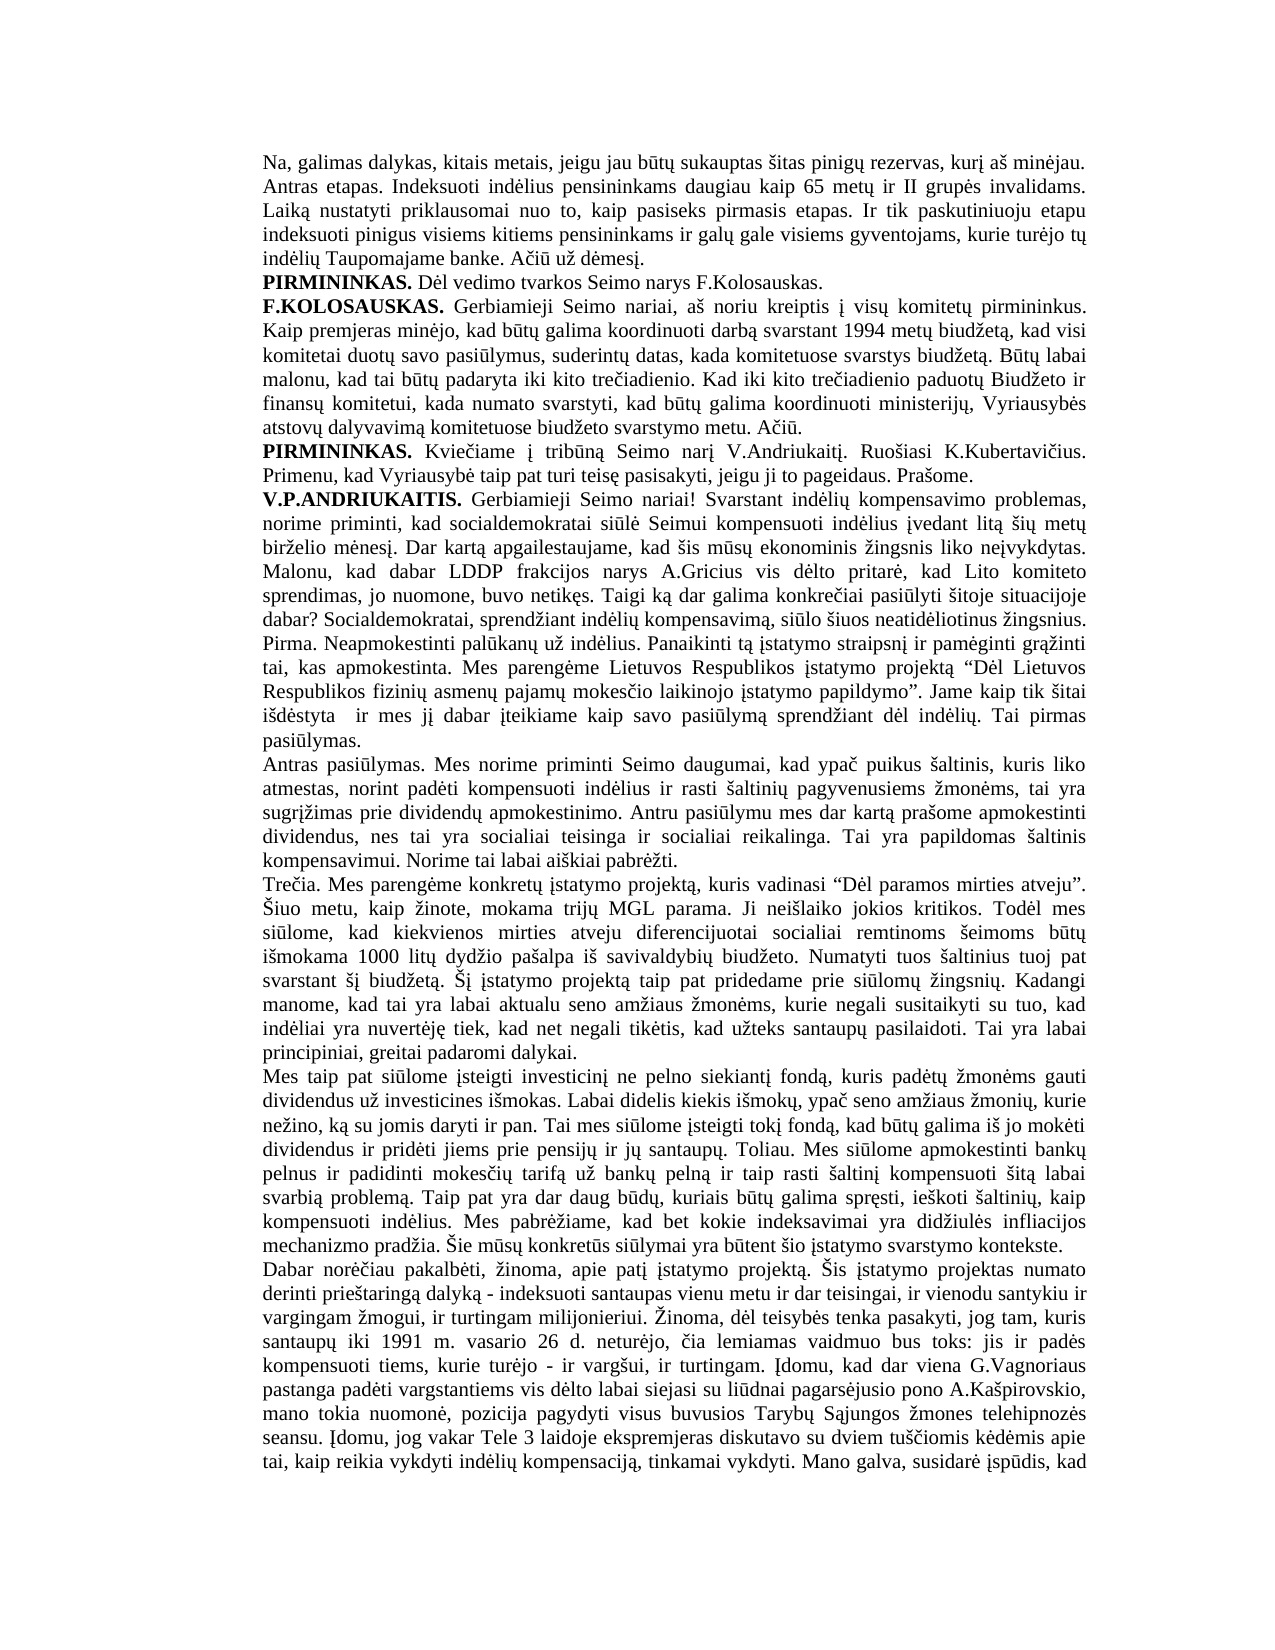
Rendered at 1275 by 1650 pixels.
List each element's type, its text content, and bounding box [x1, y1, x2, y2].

text Antras pasiūlymas. Mes norime priminti Seimo daugumai, kad ypač puikus šaltinis, kuris liko atmestas, norint padėti kompensuoti indėlius ir rasti šaltinių pagyvenusiems žmonėms, tai yra sugrįžimas prie dividendų apmokestinimo. Antru pasiūlymu mes dar kartą prašome apmokestinti dividendus, nes tai yra socialiai teisinga ir socialiai reikalinga. Tai yra papildomas šaltinis kompensavimui. Norime tai labai aiškiai pabrėžti. [262, 752, 1087, 872]
text V.P.ANDRIUKAITIS. Gerbiamieji Seimo nariai! Svarstant indėlių kompensavimo problemas, norime priminti, kad socialdemokratai siūlė Seimui kompensuoti indėlius įvedant litą šių metų birželio mėnesį. Dar kartą apgailestaujame, kad šis mūsų ekonominis žingsnis liko neįvykdytas. Malonu, kad dabar LDDP frakcijos narys A.Gricius vis dėlto pritarė, kad Lito komiteto sprendimas, jo nuomone, buvo netikęs. Taigi ką dar galima konkrečiai pasiūlyti šitoje situacijoje dabar? Socialdemokratai, sprendžiant indėlių kompensavimą, siūlo šiuos neatidėliotinus žingsnius. Pirma. Neapmokestinti palūkanų už indėlius. Panaikinti tą įstatymo straipsnį ir pamėginti grąžinti tai, kas apmokestinta. Mes parengėme Lietuvos Respublikos įstatymo projektą “Dėl Lietuvos Respublikos fizinių asmenų pajamų mokesčio laikinojo įstatymo papildymo”. Jame kaip tik šitai išdėstyta ir mes jį dabar įteikiame kaip savo pasiūlymą sprendžiant dėl indėlių. Tai pirmas pasiūlymas. [262, 487, 1087, 752]
text Dabar norėčiau pakalbėti, žinoma, apie patį įstatymo projektą. Šis įstatymo projektas numato derinti prieštaringą dalyką - indeksuoti santaupas vienu metu ir dar teisingai, ir vienodu santykiu ir vargingam žmogui, ir turtingam milijonieriui. Žinoma, dėl teisybės tenka pasakyti, jog tam, kuris santaupų iki 1991 m. vasario 26 d. neturėjo, čia lemiamas vaidmuo bus toks: jis ir padės kompensuoti tiems, kurie turėjo - ir vargšui, ir turtingam. Įdomu, kad dar viena G.Vagnoriaus pastanga padėti vargstantiems vis dėlto labai siejasi su liūdnai pagarsėjusio pono A.Kašpirovskio, mano tokia nuomonė, pozicija pagydyti visus buvusios Tarybų Sąjungos žmones telehipnozės seansu. Įdomu, jog vakar Tele 3 laidoje ekspremjeras diskutavo su dviem tuščiomis kėdėmis apie tai, kaip reikia vykdyti indėlių kompensaciją, tinkamai vykdyti. Mano galva, susidarė įspūdis, kad [262, 1257, 1087, 1473]
text PIRMININKAS. Dėl vedimo tvarkos Seimo narys F.Kolosauskas. [262, 270, 1087, 294]
text Trečia. Mes parengėme konkretų įstatymo projektą, kuris vadinasi “Dėl paramos mirties atveju”. Šiuo metu, kaip žinote, mokama trijų MGL parama. Ji neišlaiko jokios kritikos. Todėl mes siūlome, kad kiekvienos mirties atveju diferencijuotai socialiai remtinoms šeimoms būtų išmokama 1000 litų dydžio pašalpa iš savivaldybių biudžeto. Numatyti tuos šaltinius tuoj pat svarstant šį biudžetą. Šį įstatymo projektą taip pat pridedame prie siūlomų žingsnių. Kadangi manome, kad tai yra labai aktualu seno amžiaus žmonėms, kurie negali susitaikyti su tuo, kad indėliai yra nuvertėję tiek, kad net negali tikėtis, kad užteks santaupų pasilaidoti. Tai yra labai principiniai, greitai padaromi dalykai. [262, 872, 1087, 1064]
text Na, galimas dalykas, kitais metais, jeigu jau būtų sukauptas šitas pinigų rezervas, kurį aš minėjau. Antras etapas. Indeksuoti indėlius pensininkams daugiau kaip 65 metų ir II grupės invalidams. Laiką nustatyti priklausomai nuo to, kaip pasiseks pirmasis etapas. Ir tik paskutiniuoju etapu indeksuoti pinigus visiems kitiems pensininkams ir galų gale visiems gyventojams, kurie turėjo tų indėlių Taupomajame banke. Ačiū už dėmesį. [262, 150, 1087, 270]
text F.KOLOSAUSKAS. Gerbiamieji Seimo nariai, aš noriu kreiptis į visų komitetų pirmininkus. Kaip premjeras minėjo, kad būtų galima koordinuoti darbą svarstant 1994 metų biudžetą, kad visi komitetai duotų savo pasiūlymus, suderintų datas, kada komitetuose svarstys biudžetą. Būtų labai malonu, kad tai būtų padaryta iki kito trečiadienio. Kad iki kito trečiadienio paduotų Biudžeto ir finansų komitetui, kada numato svarstyti, kad būtų galima koordinuoti ministerijų, Vyriausybės atstovų dalyvavimą komitetuose biudžeto svarstymo metu. Ačiū. [262, 294, 1087, 439]
text Mes taip pat siūlome įsteigti investicinį ne pelno siekiantį fondą, kuris padėtų žmonėms gauti dividendus už investicines išmokas. Labai didelis kiekis išmokų, ypač seno amžiaus žmonių, kurie nežino, ką su jomis daryti ir pan. Tai mes siūlome įsteigti tokį fondą, kad būtų galima iš jo mokėti dividendus ir pridėti jiems prie pensijų ir jų santaupų. Toliau. Mes siūlome apmokestinti bankų pelnus ir padidinti mokesčių tarifą už bankų pelną ir taip rasti šaltinį kompensuoti šitą labai svarbią problemą. Taip pat yra dar daug būdų, kuriais būtų galima spręsti, ieškoti šaltinių, kaip kompensuoti indėlius. Mes pabrėžiame, kad bet kokie indeksavimai yra didžiulės infliacijos mechanizmo pradžia. Šie mūsų konkretūs siūlymai yra būtent šio įstatymo svarstymo kontekste. [262, 1064, 1087, 1257]
text PIRMININKAS. Kviečiame į tribūną Seimo narį V.Andriukaitį. Ruošiasi K.Kubertavičius. Primenu, kad Vyriausybė taip pat turi teisę pasisakyti, jeigu ji to pageidaus. Prašome. [262, 439, 1087, 487]
